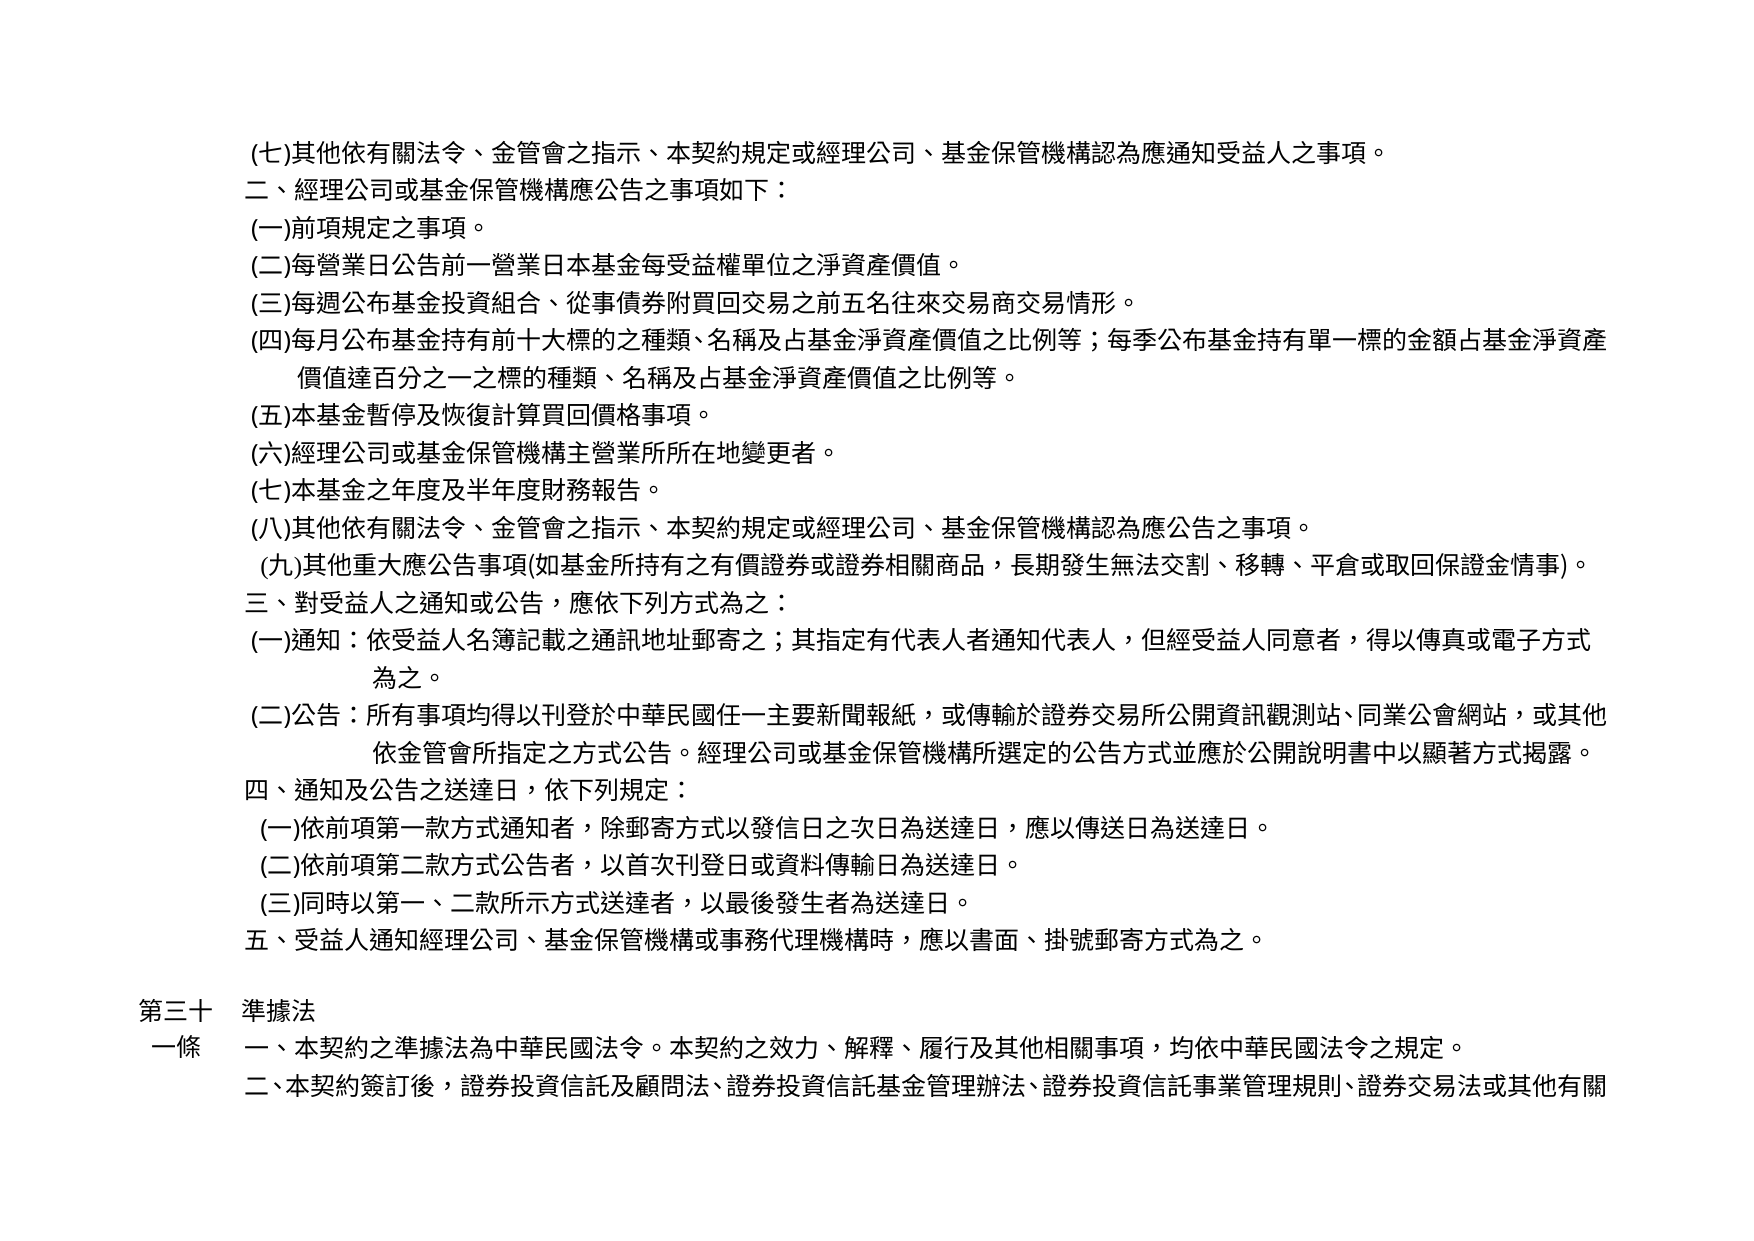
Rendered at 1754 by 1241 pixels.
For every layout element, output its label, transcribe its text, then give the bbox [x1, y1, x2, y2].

table_cell [223, 992, 241, 1103]
table_cell 第三十一條 [129, 992, 223, 1103]
table_cell 準據法 一、本契約之準據法為中華民國法令。本契約之效力、解釋、履行及其他相關事項，均依中華民國法令之規定。 二、本契約簽訂後，證券投資信託及顧問法、證券投資信託基金管理辦法、證券投資信託事業管理規則、證券交易法或其他有關 [241, 992, 1610, 1103]
table_cell [129, 133, 223, 992]
table_cell (七)其他依有關法令、金管會之指示、本契約規定或經理公司、基金保管機構認為應通知受益人之事項。 二、經理公司或基金保管機構應公告之事項如下： (一)前項規定之事項。 (二)每營業日公告前一營業日本基金每受益權單位之淨資產價值。 (三)每週公布基金投資組合、從事債券附買回交易之前五名往來交易商交易情形。 (四)每月公布基金持有前十大標的之種類、名稱及占基金淨資產價值之比例等；每季公布基金持有單一標的金額占基金淨資產價值達百分之一之標的種類、名稱及占基金淨資產價值之比例等。 (五)本基金暫停及恢復計算買回價格事項。 (六)經理公司或基金保管機構主營業所所在地變更者。 (七)本基金之年度及半年度財務報告。 (八)其他依有關法令、金管會之指示、本契約規定或經理公司、基金保管機構認為應公告之事項。 (九)其他重大應公告事項(如基金所持有之有價證券或證券相關商品，長期發生無法交割、移轉、平倉或取回保證金情事)。 三、對受益人之通知或公告，應依下列方式為之： (一)通知：依受益人名簿記載之通訊地址郵寄之；其指定有代表人者通知代表人，但經受益人同意者，得以傳真或電子方式為之。 (二)公告：所有事項均得以刊登於中華民國任一主要新聞報紙，或傳輸於證券交易所公開資訊觀測站、同業公會網站，或其他依金管會所指定之方式公告。經理公司或基金保管機構所選定的公告方式並應於公開說明書中以顯著方式揭露。 四、通知及公告之送達日，依下列規定： (一)依前項第一款方式通知者，除郵寄方式以發信日之次日為送達日，應以傳送日為送達日。 (二)依前項第二款方式公告者，以首次刊登日或資料傳輸日為送達日。 (三)同時以第一、二款所示方式送達者，以最後發生者為送達日。 五、受益人通知經理公司、基金保管機構或事務代理機構時，應以書面、掛號郵寄方式為之。 [241, 133, 1610, 992]
table_cell [223, 133, 241, 992]
